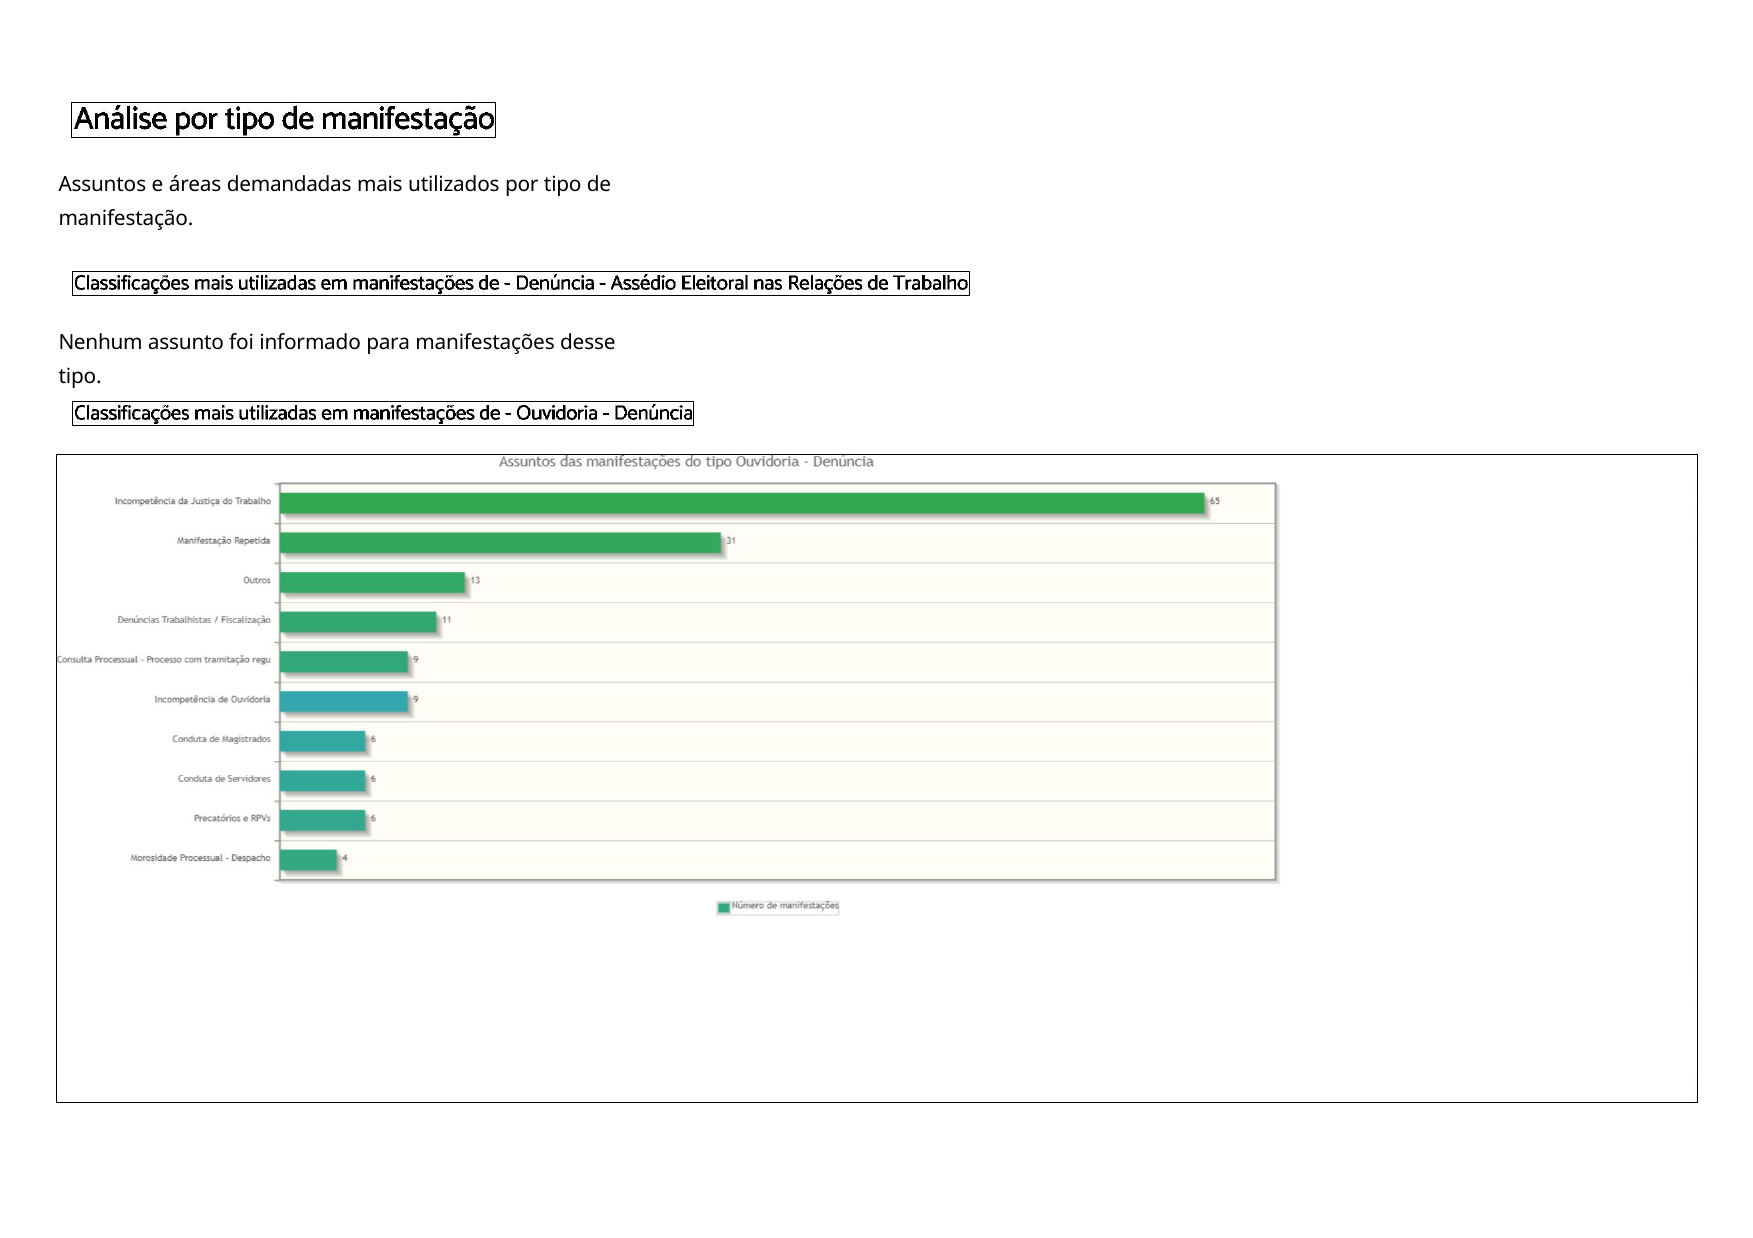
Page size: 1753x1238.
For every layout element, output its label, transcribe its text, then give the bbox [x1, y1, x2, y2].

picture [73, 272, 969, 295]
text Nenhum assunto foi informado para manifestações desse tipo. [58, 323, 617, 390]
picture [57, 455, 1697, 1102]
picture [73, 402, 693, 425]
picture [72, 103, 495, 137]
text Assuntos e áreas demandadas mais utilizados por tipo de manifestação. [58, 165, 693, 232]
